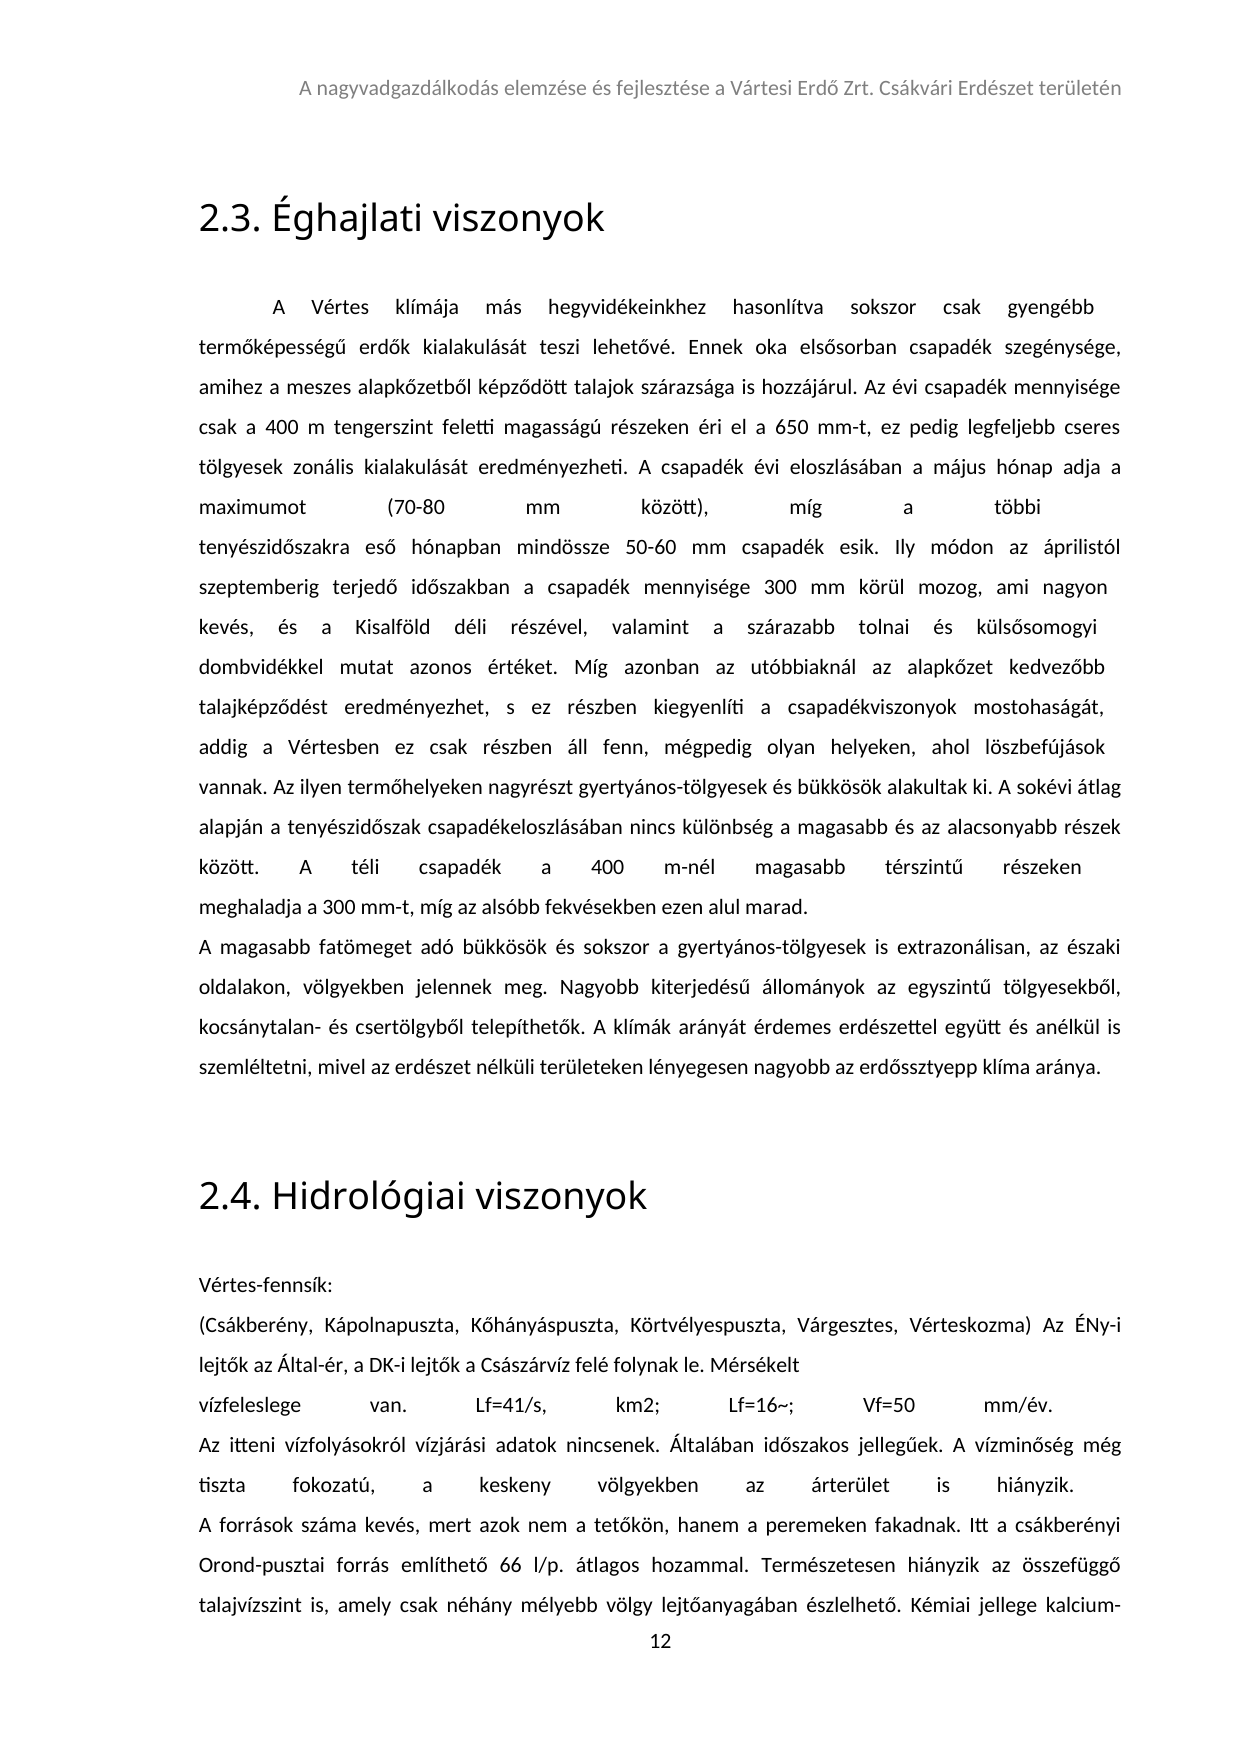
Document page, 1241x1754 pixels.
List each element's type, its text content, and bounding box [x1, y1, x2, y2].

text A Vértes klímája más hegyvidékeinkhez hasonlítva sokszor csak gyengébb termőképességű erdők kialakulását teszi lehetővé. Ennek oka elsősorban csapadék szegénysége, amihez a meszes alapkőzetből képződött talajok szárazsága is hozzájárul. Az évi csapadék mennyisége csak a 400 m tengerszint feletti magasságú részeken éri el a 650 mm-t, ez pedig legfeljebb cseres tölgyesek zonális kialakulását eredményezheti. A csapadék évi eloszlásában a május hónap adja a maximumot (70-80 mm között), míg a többi tenyészidőszakra eső hónapban mindössze 50-60 mm csapadék esik. Ily módon az áprilistól szeptemberig terjedő időszakban a csapadék mennyisége 300 mm körül mozog, ami nagyon kevés, és a Kisalföld déli részével, valamint a szárazabb tolnai és külsősomogyi dombvidékkel mutat azonos értéket. Míg azonban az utóbbiaknál az alapkőzet kedvezőbb talajképződést eredményezhet, s ez részben kiegyenlíti a csapadékviszonyok mostohaságát, addig a Vértesben ez csak részben áll fenn, mégpedig olyan helyeken, ahol löszbefújások vannak. Az ilyen termőhelyeken nagyrészt gyertyános-tölgyesek és bükkösök alakultak ki. A sokévi átlag alapján a tenyészidőszak csapadékeloszlásában nincs különbség a magasabb és az alacsonyabb részek között. A téli csapadék a 400 m-nél magasabb térszintű részeken meghaladja a 300 mm-t, míg az alsóbb fekvésekben ezen alul marad. [198, 293, 1122, 920]
subtitle 2.4. Hidrológiai viszonyok [198, 1169, 1122, 1220]
text A magasabb fatömeget adó bükkösök és sokszor a gyertyános-tölgyesek is extrazonálisan, az északi oldalakon, völgyekben jelennek meg. Nagyobb kiterjedésű állományok az egyszintű tölgyesekből, kocsánytalan- és csertölgyből telepíthetők. A klímák arányát érdemes erdészettel együtt és anélkül is szemléltetni, mivel az erdészet nélküli területeken lényegesen nagyobb az erdőssztyepp klíma aránya. [198, 933, 1122, 1080]
text Vértes-fennsík: (Csákberény, Kápolnapuszta, Kőhányáspuszta, Körtvélyespuszta, Várgesztes, Vérteskozma) Az ÉNy-i lejtők az Által-ér, a DK-i lejtők a Császárvíz felé folynak le. Mérsékelt [198, 1272, 1122, 1378]
text vízfeleslege van. Lf=41/s, km2; Lf=16~; Vf=50 mm/év. Az itteni vízfolyásokról vízjárási adatok nincsenek. Általában időszakos jellegűek. A vízminőség még tiszta fokozatú, a keskeny völgyekben az árterület is hiányzik. A források száma kevés, mert azok nem a tetőkön, hanem a peremeken fakadnak. Itt a csákberényi Orond-pusztai forrás említhető 66 l/p. átlagos hozammal. Természetesen hiányzik az összefüggő talajvízszint is, amely csak néhány mélyebb völgy lejtőanyagában észlelhető. Kémiai jellege kalcium- [198, 1392, 1122, 1618]
subtitle 2.3. Éghajlati viszonyok [198, 191, 1122, 242]
